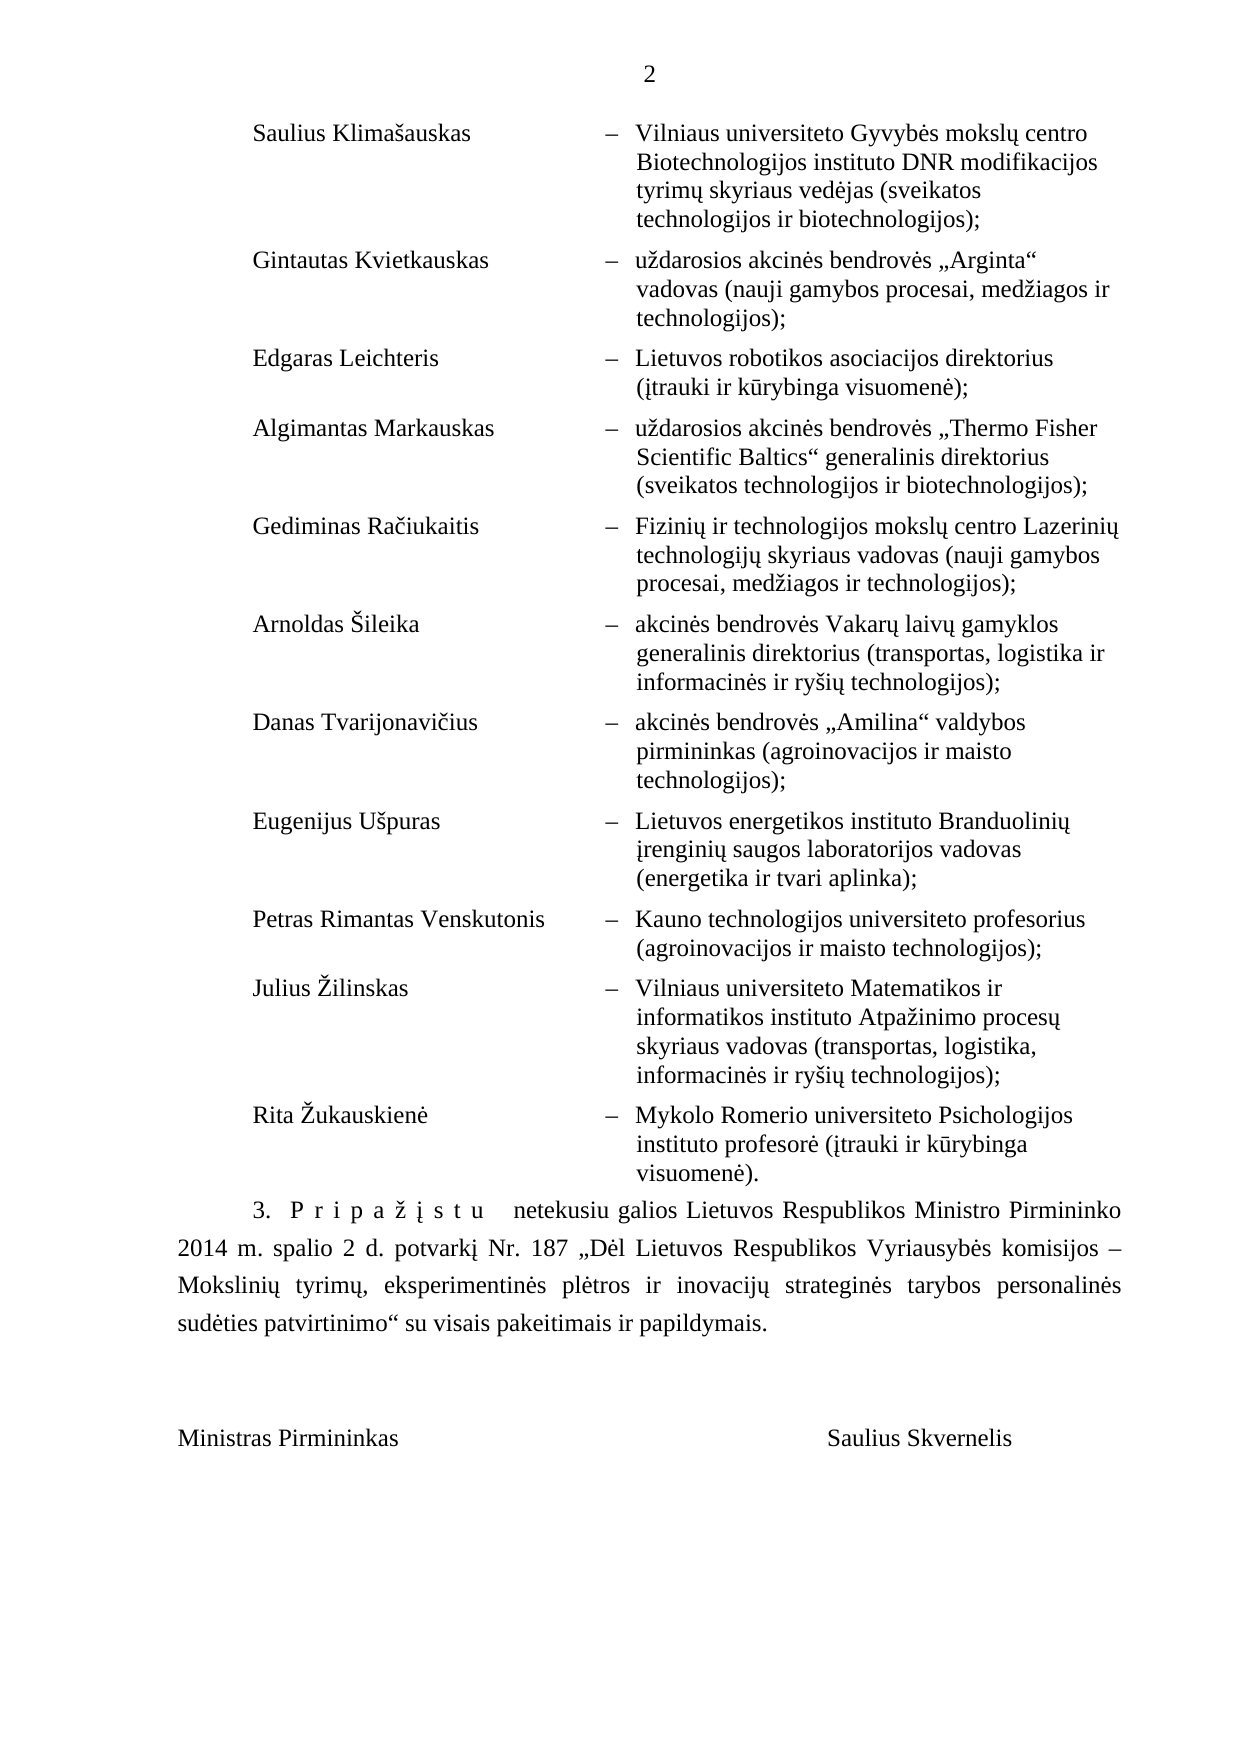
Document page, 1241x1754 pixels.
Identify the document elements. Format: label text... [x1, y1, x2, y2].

text 3. Pripažįstu netekusiu galios Lietuvos Respublikos Ministro Pirmininko 2014 m. spalio 2 d. potvarkį Nr. 187 „Dėl Lietuvos Respublikos Vyriausybės komisijos – Mokslinių tyrimų, eksperimentinės plėtros ir inovacijų strateginės tarybos personalinės sudėties patvirtinimo“ su visais pakeitimais ir papildymais. [177, 1187, 1122, 1337]
text Edgaras Leichteris – Lietuvos robotikos asociacijos direktorius (įtrauki ir kūrybinga visuomenė); [252, 343, 1122, 401]
text Gintautas Kvietkauskas – uždarosios akcinės bendrovės „Arginta“ vadovas (nauji gamybos procesai, medžiagos ir technologijos); [252, 245, 1122, 331]
text Eugenijus Ušpuras – Lietuvos energetikos instituto Branduolinių įrenginių saugos laboratorijos vadovas (energetika ir tvari aplinka); [252, 806, 1122, 892]
text Petras Rimantas Venskutonis – Kauno technologijos universiteto profesorius (agroinovacijos ir maisto technologijos); [252, 904, 1122, 961]
text Saulius Klimašauskas – Vilniaus universiteto Gyvybės mokslų centro Biotechnologijos instituto DNR modifikacijos tyrimų skyriaus vedėjas (sveikatos technologijos ir biotechnologijos); [252, 118, 1122, 233]
text Arnoldas Šileika – akcinės bendrovės Vakarų laivų gamyklos generalinis direktorius (transportas, logistika ir informacinės ir ryšių technologijos); [252, 609, 1122, 696]
text Gediminas Račiukaitis – Fizinių ir technologijos mokslų centro Lazerinių technologijų skyriaus vadovas (nauji gamybos procesai, medžiagos ir technologijos); [252, 511, 1122, 597]
text Julius Žilinskas – Vilniaus universiteto Matematikos ir informatikos instituto Atpažinimo procesų skyriaus vadovas (transportas, logistika, informacinės ir ryšių technologijos); [252, 973, 1122, 1088]
text Ministras Pirmininkas Saulius Skvernelis [177, 1423, 1122, 1452]
text Rita Žukauskienė – Mykolo Romerio universiteto Psichologijos instituto profesorė (įtrauki ir kūrybinga visuomenė). [252, 1100, 1122, 1187]
text Algimantas Markauskas – uždarosios akcinės bendrovės „Thermo Fisher Scientific Baltics“ generalinis direktorius (sveikatos technologijos ir biotechnologijos); [252, 413, 1122, 499]
text Danas Tvarijonavičius – akcinės bendrovės „Amilina“ valdybos pirmininkas (agroinovacijos ir maisto technologijos); [252, 707, 1122, 794]
